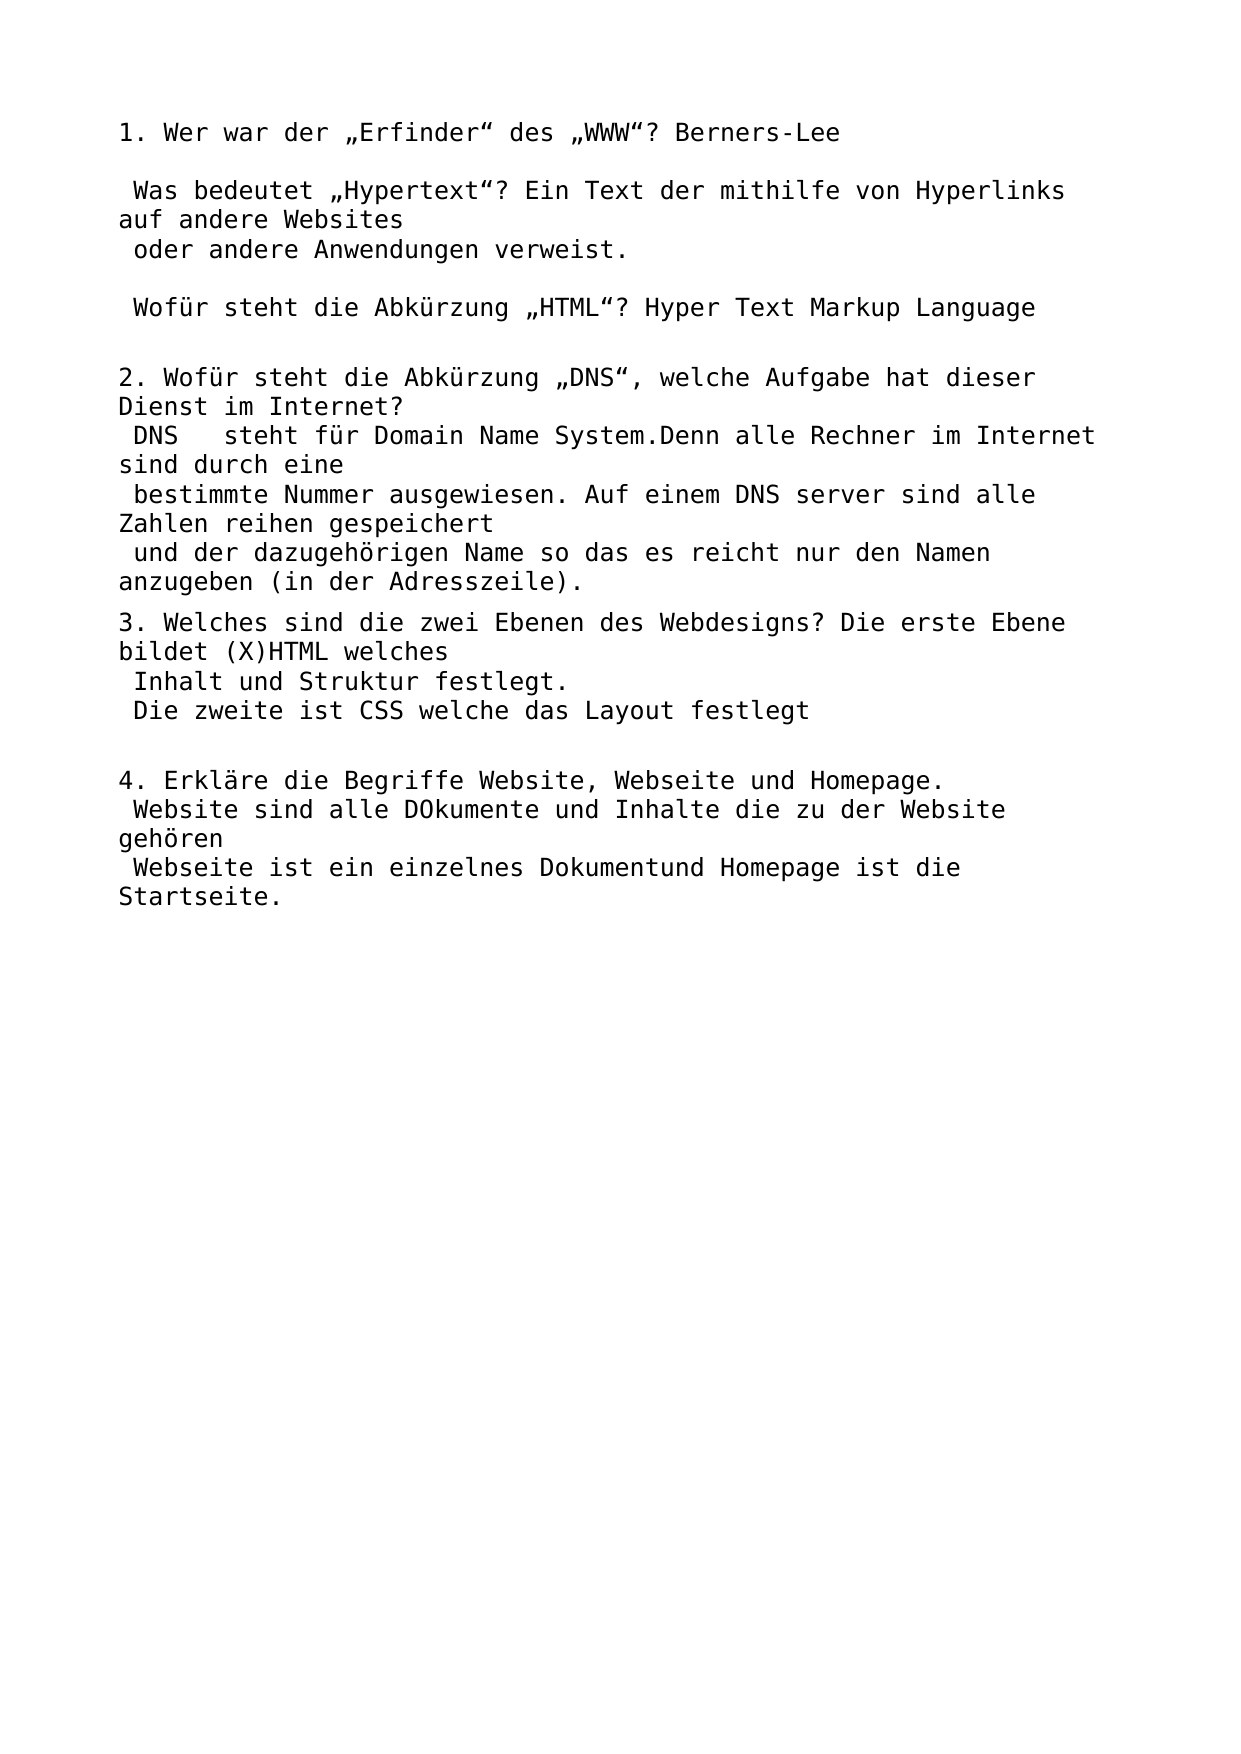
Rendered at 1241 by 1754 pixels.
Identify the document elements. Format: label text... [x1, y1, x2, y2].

text 1. Wer war der „Erfinder“ des „WWW“? Berners-Lee Was bedeutet „Hypertext“? Ein Text der mithilfe von Hyperlinks auf andere Websites oder andere Anwendungen verweist. Wofür steht die Abkürzung „HTML“? Hyper Text Markup Language [118, 118, 1122, 351]
text 4. Erkläre die Begriffe Website, Webseite und Homepage. Website sind alle DOkumente und Inhalte die zu der Website gehören Webseite ist ein einzelnes Dokumentund Homepage ist die Startseite. [118, 766, 1122, 912]
text 3. Welches sind die zwei Ebenen des Webdesigns? Die erste Ebene bildet (X)HTML welches Inhalt und Struktur festlegt. Die zweite ist CSS welche das Layout festlegt [118, 608, 1122, 754]
text 2. Wofür steht die Abkürzung „DNS“, welche Aufgabe hat dieser Dienst im Internet? DNS steht für Domain Name System.Denn alle Rechner im Internet sind durch eine bestimmte Nummer ausgewiesen. Auf einem DNS server sind alle Zahlen reihen gespeichert und der dazugehörigen Name so das es reicht nur den Namen anzugeben (in der Adresszeile). [118, 363, 1122, 597]
